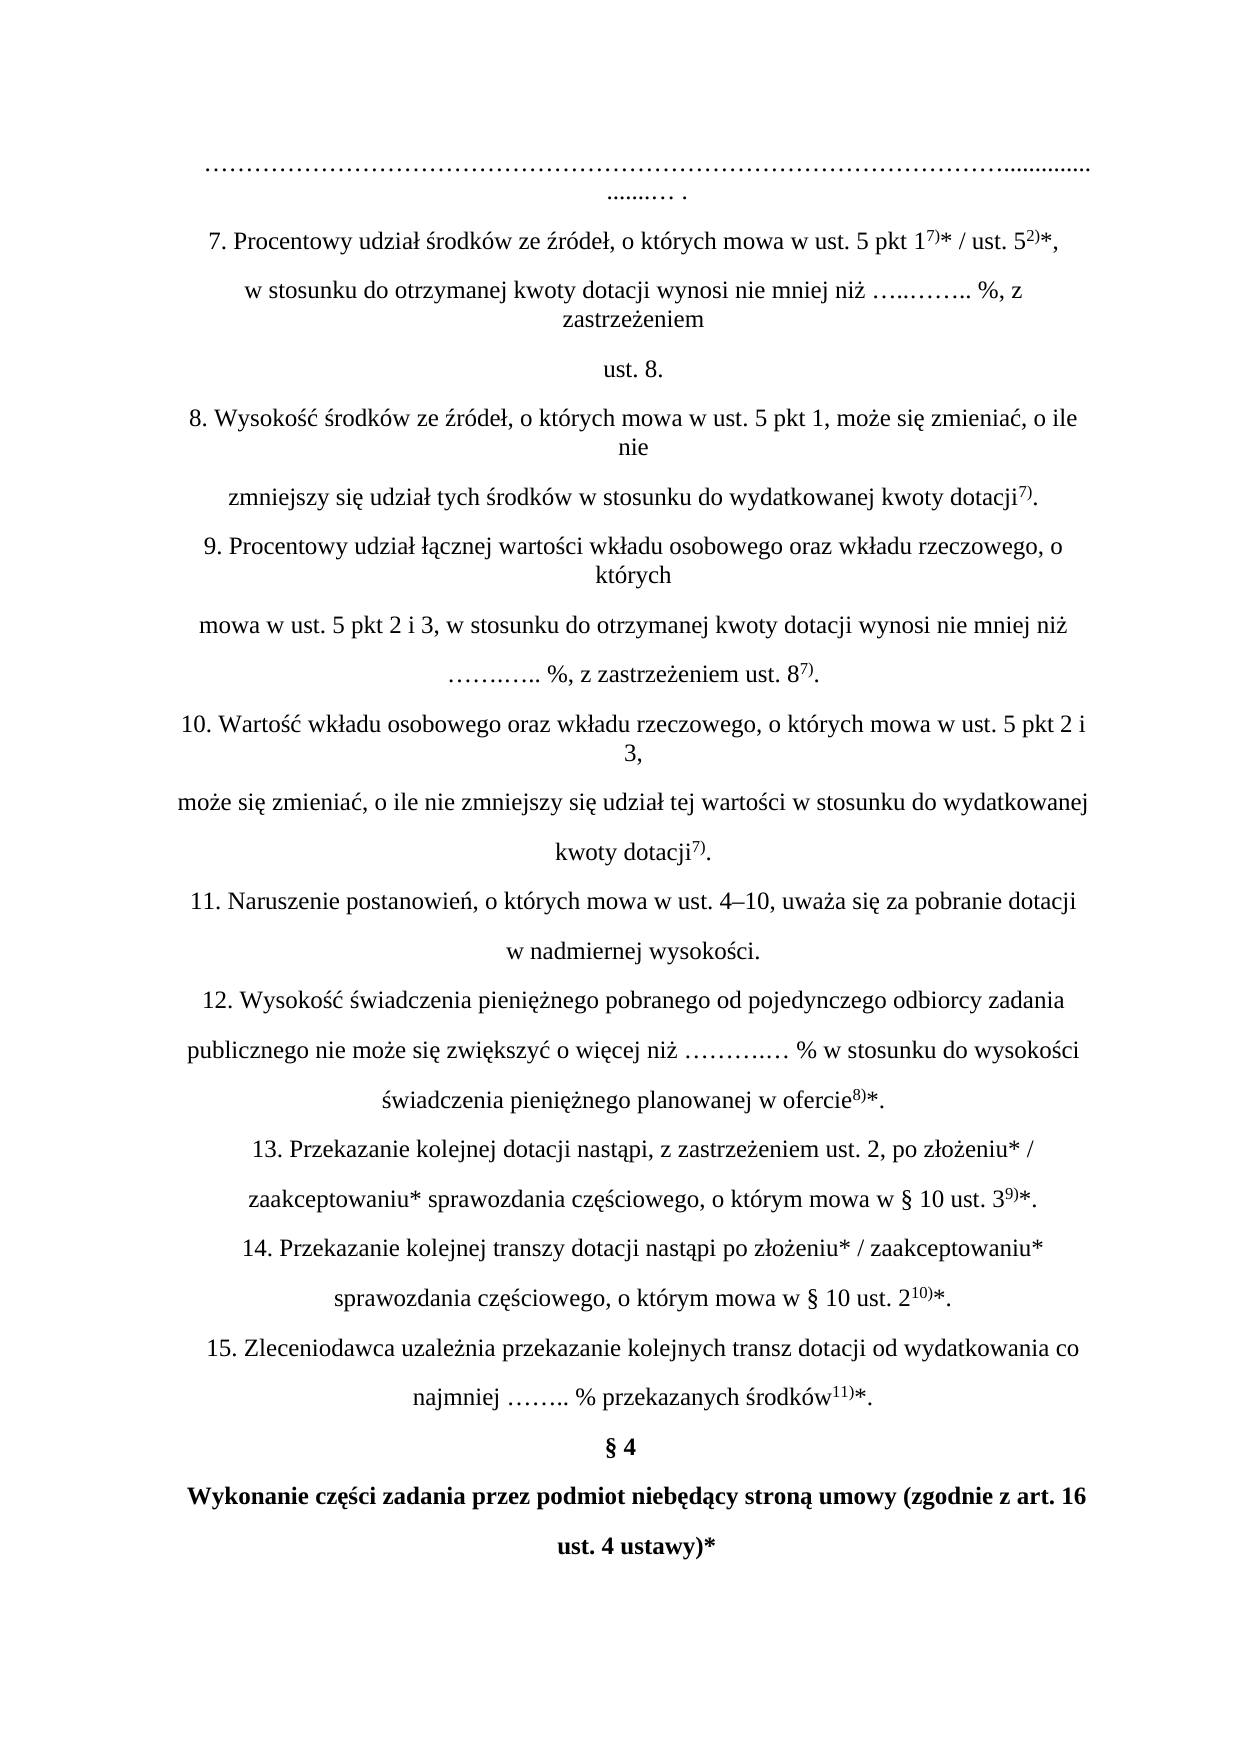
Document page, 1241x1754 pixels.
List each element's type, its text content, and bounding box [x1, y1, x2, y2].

text może się zmieniać, o ile nie zmniejszy się udział tej wartości w stosunku do wydatkowanej [174, 787, 1093, 816]
text 14. Przekazanie kolejnej transzy dotacji nastąpi po złożeniu* / zaakceptowaniu* [193, 1233, 1093, 1262]
text 15. Zleceniodawca uzależnia przekazanie kolejnych transz dotacji od wydatkowania co [193, 1333, 1093, 1361]
text 12. Wysokość świadczenia pieniężnego pobranego od pojedynczego odbiorcy zadania [174, 986, 1093, 1014]
text 9. Procentowy udział łącznej wartości wkładu osobowego oraz wkładu rzeczowego, o których [174, 531, 1093, 589]
text w stosunku do otrzymanej kwoty dotacji wynosi nie mniej niż …..…….. %, z zastrzeżeniem [174, 276, 1093, 333]
text publicznego nie może się zwiększyć o więcej niż ……….… % w stosunku do wysokości [174, 1035, 1093, 1064]
text 10. Wartość wkładu osobowego oraz wkładu rzeczowego, o których mowa w ust. 5 pkt 2 i 3, [174, 709, 1093, 766]
text w nadmiernej wysokości. [174, 936, 1093, 965]
text 7. Procentowy udział środków ze źródeł, o których mowa w ust. 5 pkt 17)* / ust. 52)*, [174, 226, 1093, 255]
text sprawozdania częściowego, o którym mowa w § 10 ust. 210)*. [193, 1283, 1093, 1312]
text 8. Wysokość środków ze źródeł, o których mowa w ust. 5 pkt 1, może się zmieniać, o ile nie [174, 403, 1093, 461]
text …….….. %, z zastrzeżeniem ust. 87). [174, 659, 1093, 688]
text 11. Naruszenie postanowień, o których mowa w ust. 4–10, uważa się za pobranie dotacji [174, 886, 1093, 915]
text Wykonanie części zadania przez podmiot niebędący stroną umowy (zgodnie z art. 16 [181, 1481, 1093, 1510]
text § 4 [148, 1432, 1093, 1461]
text zmniejszy się udział tych środków w stosunku do wydatkowanej kwoty dotacji7). [174, 482, 1093, 511]
text ust. 8. [174, 354, 1093, 383]
text 13. Przekazanie kolejnej dotacji nastąpi, z zastrzeżeniem ust. 2, po złożeniu* / [193, 1134, 1093, 1163]
text najmniej …….. % przekazanych środków11)*. [193, 1382, 1093, 1411]
text kwoty dotacji7). [174, 837, 1093, 866]
text świadczenia pieniężnego planowanej w ofercie8)*. [174, 1085, 1093, 1113]
text ust. 4 ustawy)* [181, 1531, 1093, 1560]
text mowa w ust. 5 pkt 2 i 3, w stosunku do otrzymanej kwoty dotacji wynosi nie mniej niż [174, 610, 1093, 638]
text …………………………………………………………………………………….....................… . [202, 148, 1093, 205]
text zaakceptowaniu* sprawozdania częściowego, o którym mowa w § 10 ust. 39)*. [193, 1184, 1093, 1213]
